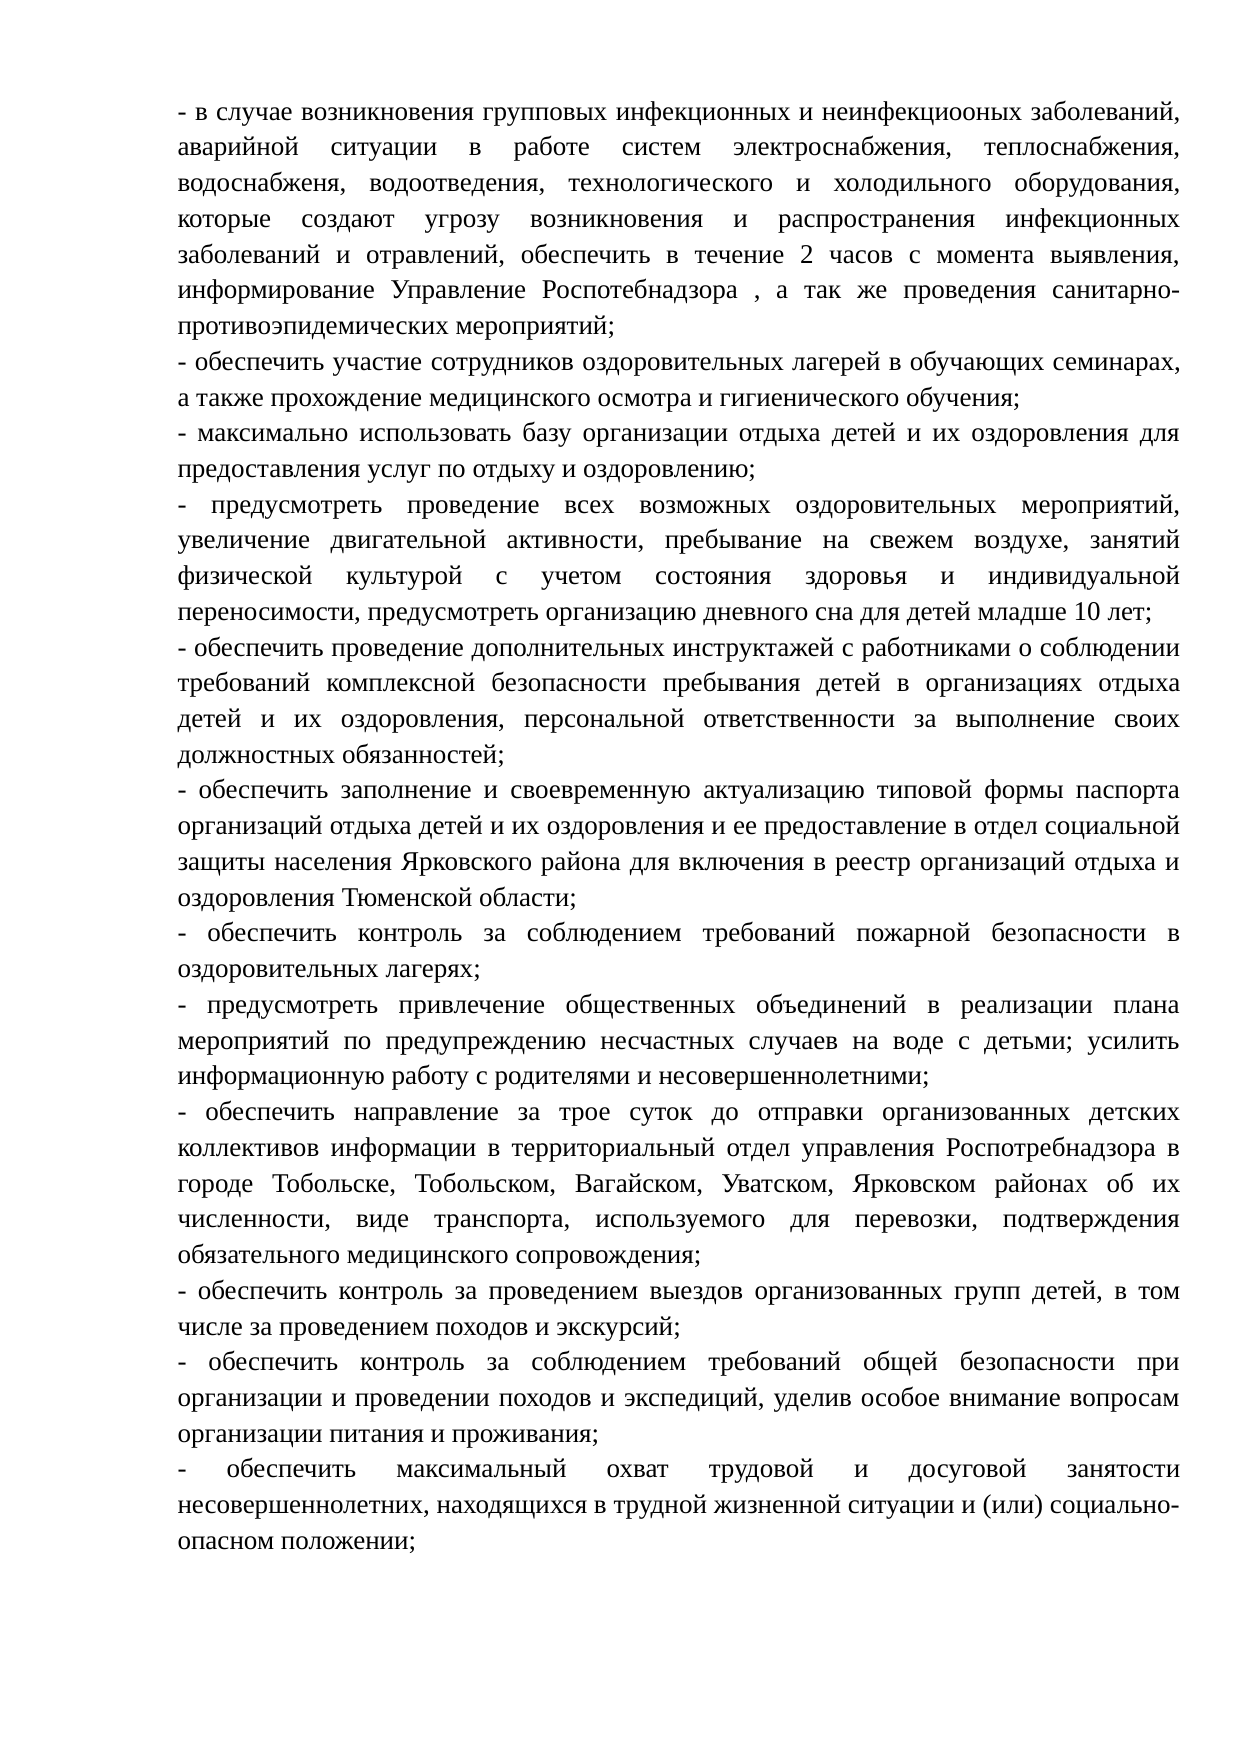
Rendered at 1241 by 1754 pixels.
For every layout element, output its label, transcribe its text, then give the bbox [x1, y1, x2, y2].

text - обеспечить контроль за проведением выездов организованных групп детей, в том числе за проведением походов и экскурсий; [177, 1274, 1181, 1341]
text - обеспечить контроль за соблюдением требований общей безопасности при организации и проведении походов и экспедиций, уделив особое внимание вопросам организации питания и проживания; [177, 1345, 1181, 1448]
text - в случае возникновения групповых инфекционных и неинфекциооных заболеваний, аварийной ситуации в работе систем электроснабжения, теплоснабжения, водоснабженя, водоотведения, технологического и холодильного оборудования, которые создают угрозу возникновения и распространения инфекционных заболеваний и отравлений, обеспечить в течение 2 часов с момента выявления, информирование Управление Роспотебнадзора , а так же проведения санитарно-противоэпидемических мероприятий; [177, 95, 1181, 340]
text - обеспечить максимальный охват трудовой и досуговой занятости несовершеннолетних, находящихся в трудной жизненной ситуации и (или) социально-опасном положении; [177, 1452, 1181, 1555]
text - обеспечить заполнение и своевременную актуализацию типовой формы паспорта организаций отдыха детей и их оздоровления и ее предоставление в отдел социальной защиты населения Ярковского района для включения в реестр организаций отдыха и оздоровления Тюменской области; [177, 774, 1181, 912]
text - максимально использовать базу организации отдыха детей и их оздоровления для предоставления услуг по отдыху и оздоровлению; [177, 416, 1181, 483]
text - обеспечить контроль за соблюдением требований пожарной безопасности в оздоровительных лагерях; [177, 917, 1181, 983]
text - предусмотреть проведение всех возможных оздоровительных мероприятий, увеличение двигательной активности, пребывание на свежем воздухе, занятий физической культурой с учетом состояния здоровья и индивидуальной переносимости, предусмотреть организацию дневного сна для детей младше 10 лет; [177, 488, 1181, 626]
text - обеспечить участие сотрудников оздоровительных лагерей в обучающих семинарах, а также прохождение медицинского осмотра и гигиенического обучения; [177, 345, 1181, 412]
text - обеспечить проведение дополнительных инструктажей с работниками о соблюдении требований комплексной безопасности пребывания детей в организациях отдыха детей и их оздоровления, персональной ответственности за выполнение своих должностных обязанностей; [177, 631, 1181, 769]
text - обеспечить направление за трое суток до отправки организованных детских коллективов информации в территориальный отдел управления Роспотребнадзора в городе Тобольске, Тобольском, Вагайском, Уватском, Ярковском районах об их численности, виде транспорта, используемого для перевозки, подтверждения обязательного медицинского сопровождения; [177, 1095, 1181, 1269]
text - предусмотреть привлечение общественных объединений в реализации плана мероприятий по предупреждению несчастных случаев на воде с детьми; усилить информационную работу с родителями и несовершеннолетними; [177, 988, 1181, 1091]
